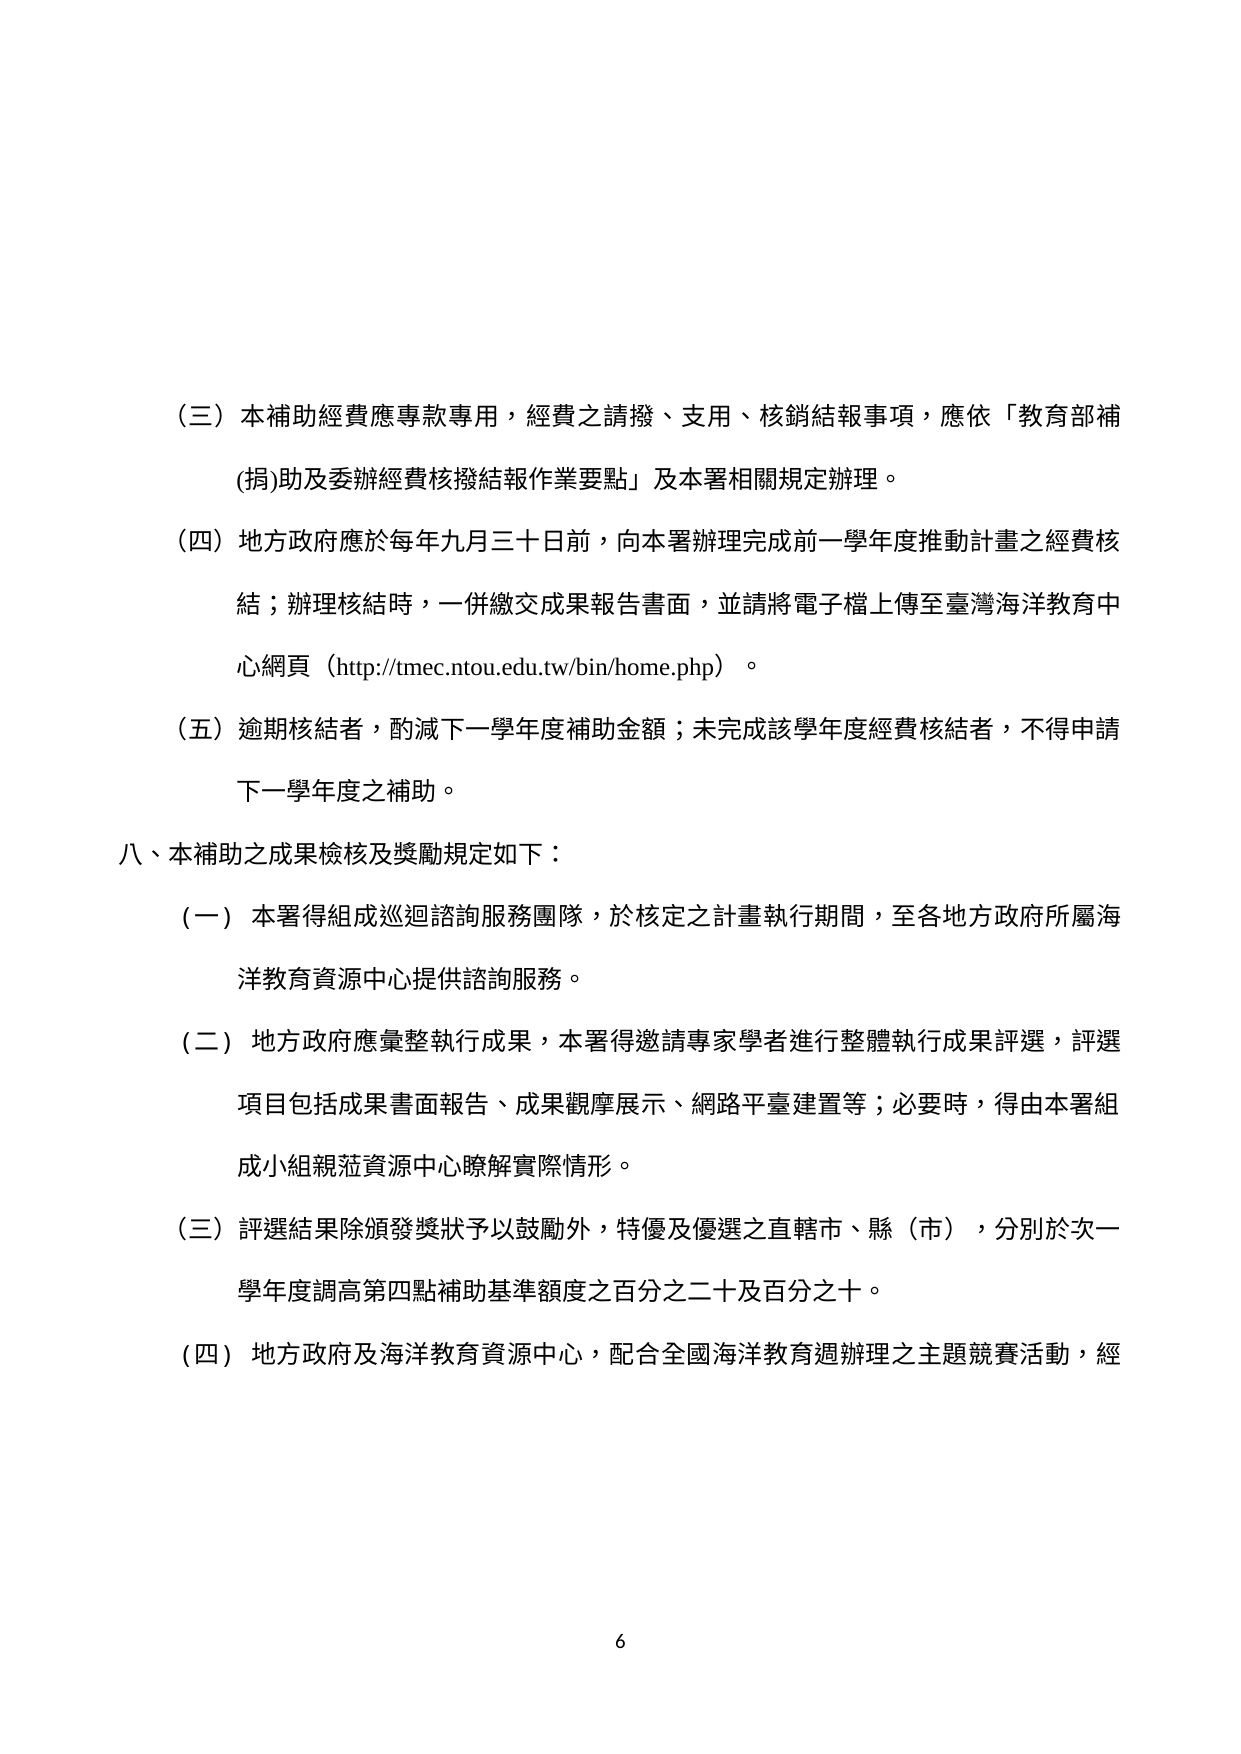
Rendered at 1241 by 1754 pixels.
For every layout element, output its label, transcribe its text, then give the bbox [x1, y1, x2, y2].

text 八、本補助之成果檢核及獎勵規定如下： [118, 811, 1122, 873]
text （三）本補助經費應專款專用，經費之請撥、支用、核銷結報事項，應依「教育部補(捐)助及委辦經費核撥結報作業要點」及本署相關規定辦理。 [163, 373, 1122, 498]
text （三）評選結果除頒發獎狀予以鼓勵外，特優及優選之直轄市、縣（市），分別於次一學年度調高第四點補助基準額度之百分之二十及百分之十。 [163, 1186, 1122, 1311]
text (一) 本署得組成巡迴諮詢服務團隊，於核定之計畫執行期間，至各地方政府所屬海洋教育資源中心提供諮詢服務。 [163, 873, 1122, 998]
text (四) 地方政府及海洋教育資源中心，配合全國海洋教育週辦理之主題競賽活動，經 [163, 1311, 1122, 1373]
text (二) 地方政府應彙整執行成果，本署得邀請專家學者進行整體執行成果評選，評選項目包括成果書面報告、成果觀摩展示、網路平臺建置等；必要時，得由本署組成小組親蒞資源中心瞭解實際情形。 [163, 998, 1122, 1186]
text （五）逾期核結者，酌減下一學年度補助金額；未完成該學年度經費核結者，不得申請下一學年度之補助。 [163, 686, 1122, 811]
text （四）地方政府應於每年九月三十日前，向本署辦理完成前一學年度推動計畫之經費核結；辦理核結時，一併繳交成果報告書面，並請將電子檔上傳至臺灣海洋教育中心網頁（http://tmec.ntou.edu.tw/bin/home.php）。 [163, 498, 1122, 686]
